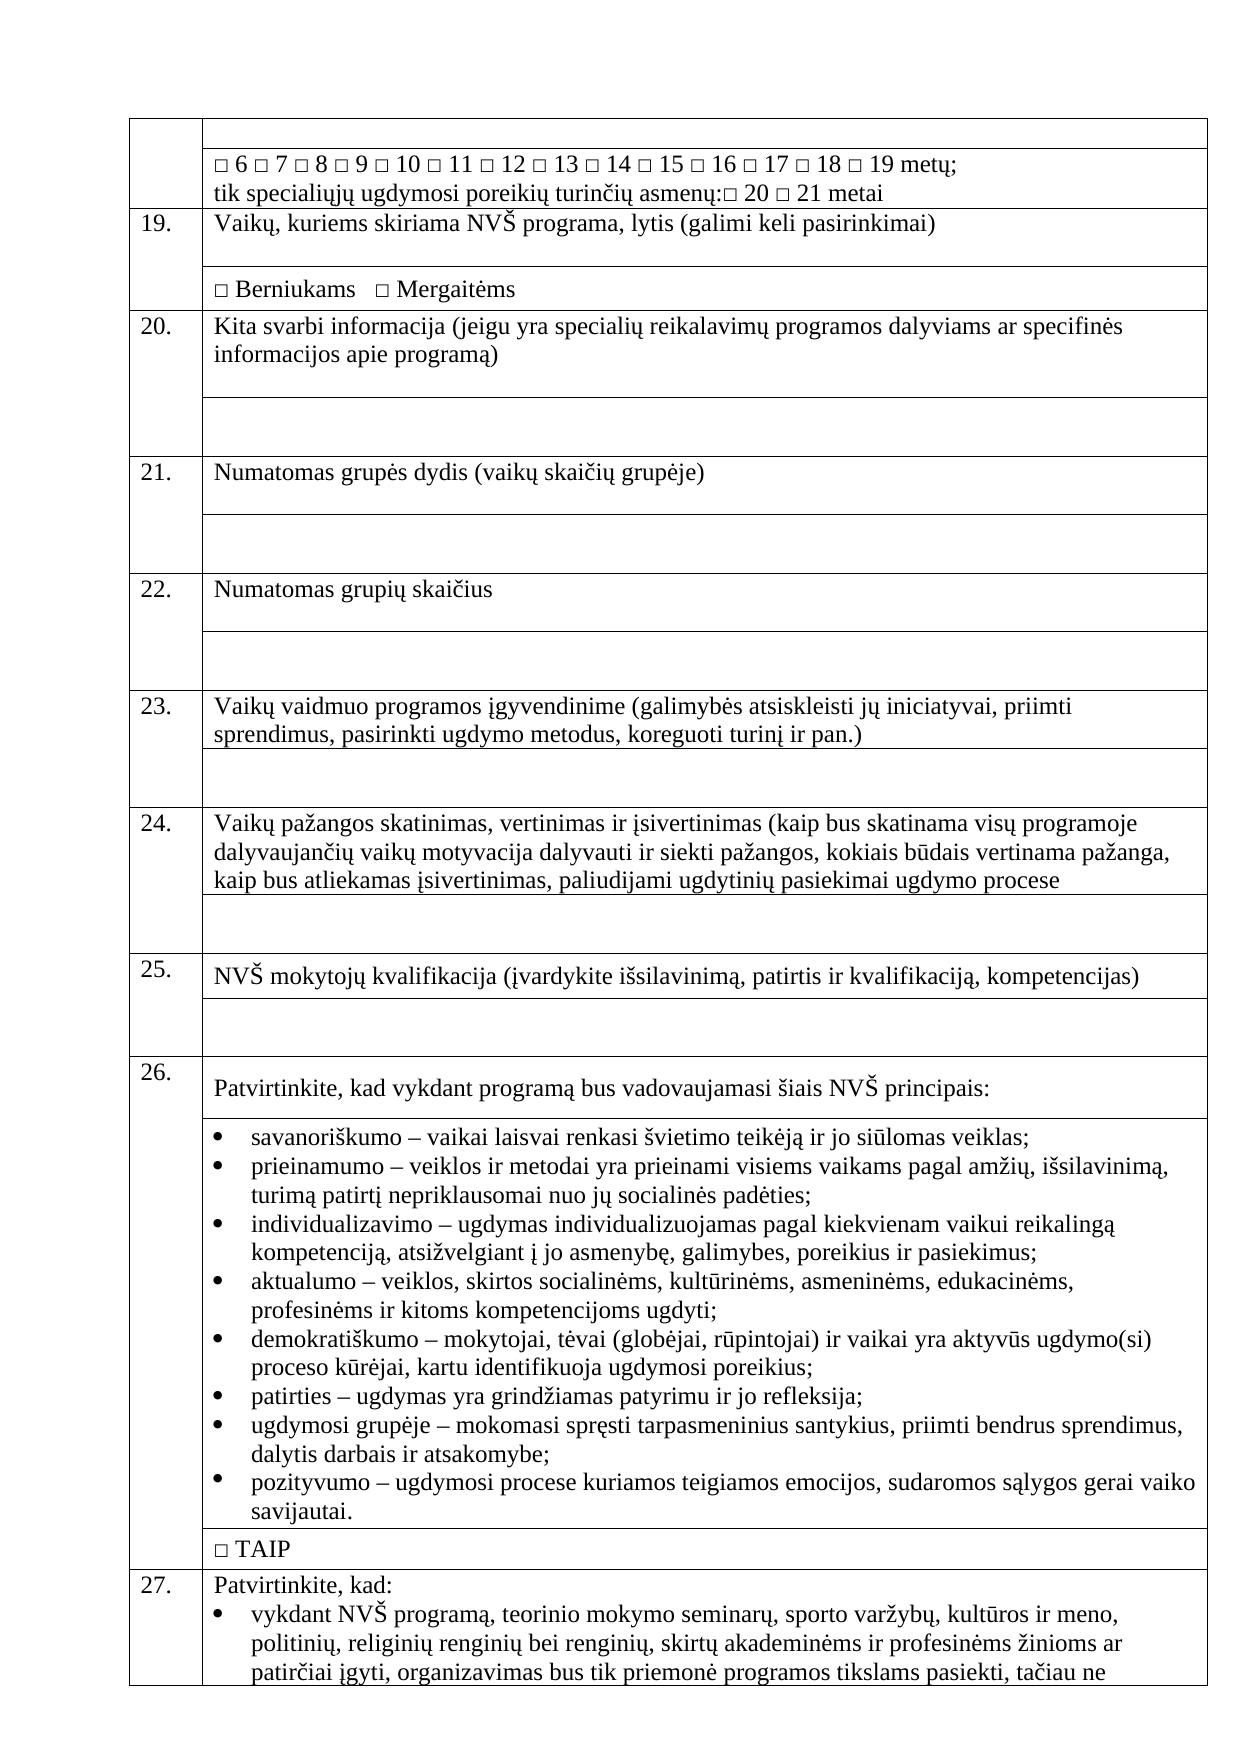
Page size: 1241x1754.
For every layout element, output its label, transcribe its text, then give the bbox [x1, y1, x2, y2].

table_cell [203, 398, 1207, 456]
table_cell 22. [130, 574, 202, 690]
table_cell 19. [130, 209, 202, 310]
table_cell 20. [130, 311, 202, 456]
table_cell 26. [130, 1057, 202, 1569]
table_cell Vaikų, kuriems skiriama NVŠ programa, lytis (galimi keli pasirinkimai) [203, 209, 1207, 266]
table_cell [130, 119, 202, 207]
table_cell ☐ Berniukams ☐ Mergaitėms [203, 267, 1207, 310]
table_cell Numatomas grupių skaičius [203, 574, 1207, 631]
table_cell NVŠ mokytojų kvalifikacija (įvardykite išsilavinimą, patirtis ir kvalifikaciją, kompetencijas) [203, 954, 1207, 998]
table_cell [203, 749, 1207, 807]
table_cell Vaikų pažangos skatinimas, vertinimas ir įsivertinimas (kaip bus skatinama visų programoje dalyvaujančių vaikų motyvacija dalyvauti ir siekti pažangos, kokiais būdais vertinama pažanga, kaip bus atliekamas įsivertinimas, paliudijami ugdytinių pasiekimai ugdymo procese [203, 808, 1207, 894]
table_cell [203, 999, 1207, 1056]
table_cell [203, 119, 1207, 148]
table_cell 27. [130, 1570, 202, 1685]
table_cell Numatomas grupės dydis (vaikų skaičių grupėje) [203, 457, 1207, 514]
table_cell  savanoriškumo – vaikai laisvai renkasi švietimo teikėją ir jo siūlomas veiklas;  prieinamumo – veiklos ir metodai yra prieinami visiems vaikams pagal amžių, išsilavinimą, turimą patirtį nepriklausomai nuo jų socialinės padėties;  individualizavimo – ugdymas individualizuojamas pagal kiekvienam vaikui reikalingą kompetenciją, atsižvelgiant į jo asmenybę, galimybes, poreikius ir pasiekimus;  aktualumo – veiklos, skirtos socialinėms, kultūrinėms, asmeninėms, edukacinėms, profesinėms ir kitoms kompetencijoms ugdyti;  demokratiškumo – mokytojai, tėvai (globėjai, rūpintojai) ir vaikai yra aktyvūs ugdymo(si) proceso kūrėjai, kartu identifikuoja ugdymosi poreikius;  patirties – ugdymas yra grindžiamas patyrimu ir jo refleksija;  ugdymosi grupėje – mokomasi spręsti tarpasmeninius santykius, priimti bendrus sprendimus, dalytis darbais ir atsakomybe;  pozityvumo – ugdymosi procese kuriamos teigiamos emocijos, sudaromos sąlygos gerai vaiko savijautai. [203, 1119, 1207, 1528]
table_cell ☐ TAIP [203, 1529, 1207, 1569]
table_cell 21. [130, 457, 202, 573]
table_cell Kita svarbi informacija (jeigu yra specialių reikalavimų programos dalyviams ar specifinės informacijos apie programą) [203, 311, 1207, 397]
table_cell [203, 632, 1207, 690]
table_cell Patvirtinkite, kad:  vykdant NVŠ programą, teorinio mokymo seminarų, sporto varžybų, kultūros ir meno, politinių, religinių renginių bei renginių, skirtų akademinėms ir profesinėms žinioms ar patirčiai įgyti, organizavimas bus tik priemonė programos tikslams pasiekti, tačiau ne [203, 1570, 1207, 1685]
table_cell 25. [130, 954, 202, 1056]
table_cell 24. [130, 808, 202, 953]
table_cell ☐ 6 ☐ 7 ☐ 8 ☐ 9 ☐ 10 ☐ 11 ☐ 12 ☐ 13 ☐ 14 ☐ 15 ☐ 16 ☐ 17 ☐ 18 ☐ 19 metų; tik specialiųjų ugdymosi poreikių turinčių asmenų:☐ 20 ☐ 21 metai [203, 149, 1207, 207]
table_cell 23. [130, 691, 202, 807]
table_cell [203, 515, 1207, 573]
table_cell Patvirtinkite, kad vykdant programą bus vadovaujamasi šiais NVŠ principais: [203, 1057, 1207, 1118]
table_cell [203, 895, 1207, 953]
table_cell Vaikų vaidmuo programos įgyvendinime (galimybės atsiskleisti jų iniciatyvai, priimti sprendimus, pasirinkti ugdymo metodus, koreguoti turinį ir pan.) [203, 691, 1207, 748]
